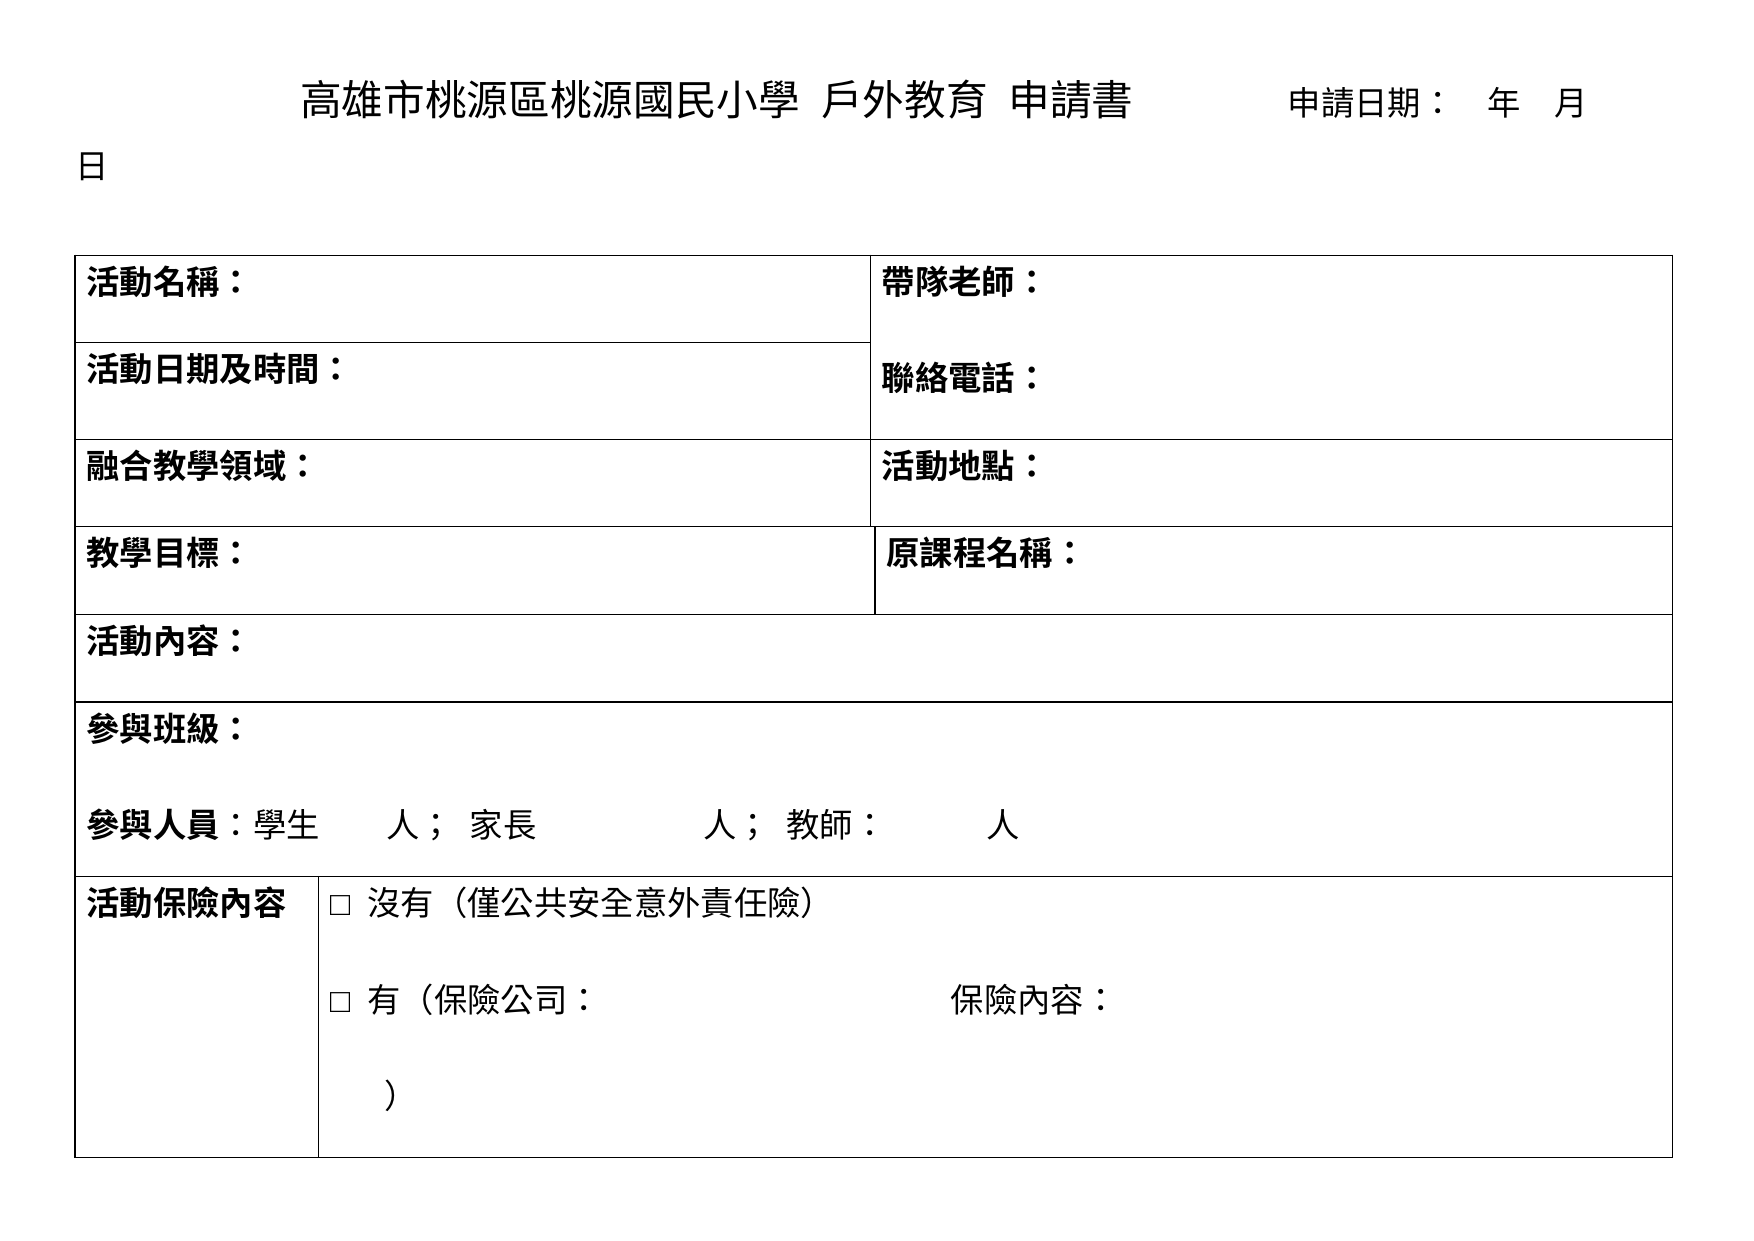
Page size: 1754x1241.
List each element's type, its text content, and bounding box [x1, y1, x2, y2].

table_header 帶隊老師： 聯絡電話： [871, 256, 1672, 438]
table_cell 原課程名稱： [876, 527, 1672, 614]
table_cell 活動地點： [871, 440, 1672, 526]
table_cell 活動保險內容 [76, 877, 318, 1157]
table_cell 融合教學領域： [76, 440, 870, 526]
table_cell 活動日期及時間： [76, 343, 870, 438]
table_cell 沒有（僅公共安全意外責任險） 有（保險公司： 保險內容： ） [319, 877, 1672, 1157]
text 高雄市桃源區桃源國民小學 戶外教育 申請書 申請日期： 年 月 日 [75, 67, 1650, 188]
table_header 活動名稱： [76, 256, 870, 342]
table_cell 參與班級： 參與人員：學生 人； 家長 人； 教師： 人 [76, 703, 1672, 876]
table_cell 活動內容： [76, 615, 1672, 701]
table_cell 教學目標： [76, 527, 874, 614]
